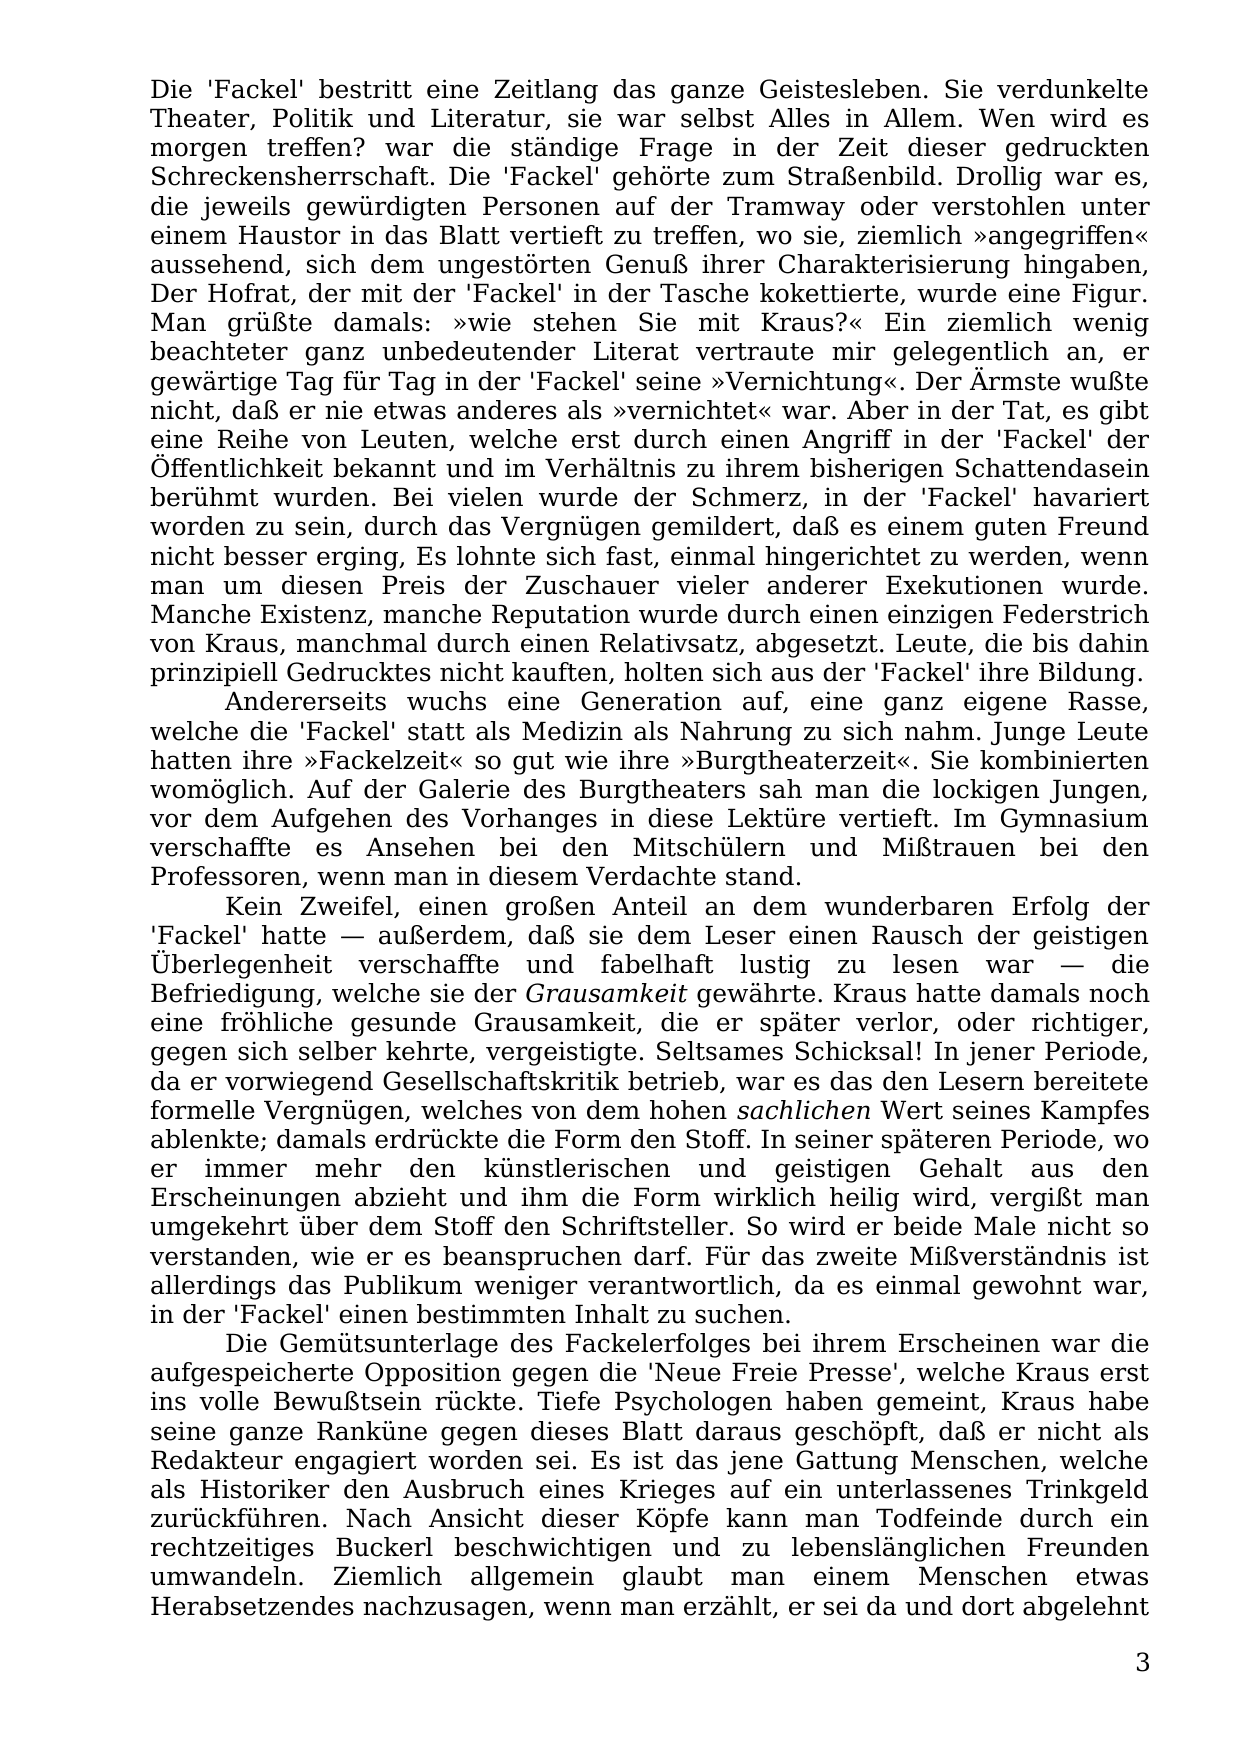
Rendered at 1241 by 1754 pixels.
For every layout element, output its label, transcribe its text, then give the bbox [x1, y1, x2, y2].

text Die Gemütsunterlage des Fackelerfolges bei ihrem Erscheinen war die aufgespeicherte Opposition gegen die 'Neue Freie Presse', welche Kraus erst ins volle Bewußtsein rückte. Tiefe Psychologen haben gemeint, Kraus habe seine ganze Ranküne gegen dieses Blatt daraus geschöpft, daß er nicht als Redakteur engagiert worden sei. Es ist das jene Gattung Menschen, welche als Historiker den Ausbruch eines Krieges auf ein unterlassenes Trinkgeld zurückführen. Nach Ansicht dieser Köpfe kann man Todfeinde durch ein rechtzeitiges Buckerl beschwichtigen und zu lebenslänglichen Freunden umwandeln. Ziemlich allgemein glaubt man einem Menschen etwas Herabsetzendes nachzusagen, wenn man erzählt, er sei da und dort abgelehnt [150, 1329, 1151, 1621]
text Kein Zweifel, einen großen Anteil an dem wunderbaren Erfolg der 'Fackel' hatte — außerdem, daß sie dem Leser einen Rausch der geistigen Überlegenheit verschaffte und fabelhaft lustig zu lesen war — die Befriedigung, welche sie der Grausamkeit gewährte. Kraus hatte damals noch eine fröhliche gesunde Grausamkeit, die er später verlor, oder richtiger, gegen sich selber kehrte, vergeistigte. Seltsames Schicksal! In jener Periode, da er vorwiegend Gesellschaftskritik betrieb, war es das den Lesern bereitete formelle Vergnügen, welches von dem hohen sachlichen Wert seines Kampfes ablenkte; damals erdrückte die Form den Stoff. In seiner späteren Periode, wo er immer mehr den künstlerischen und geistigen Gehalt aus den Erscheinungen abzieht und ihm die Form wirklich heilig wird, vergißt man umgekehrt über dem Stoff den Schriftsteller. So wird er beide Male nicht so verstanden, wie er es beanspruchen darf. Für das zweite Mißverständnis ist allerdings das Publikum weniger verantwortlich, da es einmal gewohnt war, in der 'Fackel' einen bestimmten Inhalt zu suchen. [150, 892, 1151, 1329]
text Die 'Fackel' bestritt eine Zeitlang das ganze Geistesleben. Sie verdunkelte Theater, Politik und Literatur, sie war selbst Alles in Allem. Wen wird es morgen treffen? war die ständige Frage in der Zeit dieser gedruckten Schreckensherrschaft. Die 'Fackel' gehörte zum Straßenbild. Drollig war es, die jeweils gewürdigten Personen auf der Tramway oder verstohlen unter einem Haustor in das Blatt vertieft zu treffen, wo sie, ziemlich »angegriffen« aussehend, sich dem ungestörten Genuß ihrer Charakterisierung hingaben, Der Hofrat, der mit der 'Fackel' in der Tasche kokettierte, wurde eine Figur. Man grüßte damals: »wie stehen Sie mit Kraus?« Ein ziemlich wenig beachteter ganz unbedeutender Literat vertraute mir gelegentlich an, er gewärtige Tag für Tag in der 'Fackel' seine »Vernichtung«. Der Ärmste wußte nicht, daß er nie etwas anderes als »vernichtet« war. Aber in der Tat, es gibt eine Reihe von Leuten, welche erst durch einen Angriff in der 'Fackel' der Öffentlichkeit bekannt und im Verhältnis zu ihrem bisherigen Schattendasein berühmt wurden. Bei vielen wurde der Schmerz, in der 'Fackel' havariert worden zu sein, durch das Vergnügen gemildert, daß es einem guten Freund nicht besser erging, Es lohnte sich fast, einmal hingerichtet zu werden, wenn man um diesen Preis der Zuschauer vieler anderer Exekutionen wurde. Manche Existenz, manche Reputation wurde durch einen einzigen Federstrich von Kraus, manchmal durch einen Relativsatz, abgesetzt. Leute, die bis dahin prinzipiell Gedrucktes nicht kauften, holten sich aus der 'Fackel' ihre Bildung. [150, 75, 1151, 687]
text Andererseits wuchs eine Generation auf, eine ganz eigene Rasse, welche die 'Fackel' statt als Medizin als Nahrung zu sich nahm. Junge Leute hatten ihre »Fackelzeit« so gut wie ihre »Burgtheaterzeit«. Sie kombinierten womöglich. Auf der Galerie des Burgtheaters sah man die lockigen Jungen, vor dem Aufgehen des Vorhanges in diese Lektüre vertieft. Im Gymnasium verschaffte es Ansehen bei den Mitschülern und Mißtrauen bei den Professoren, wenn man in diesem Verdachte stand. [150, 687, 1151, 892]
